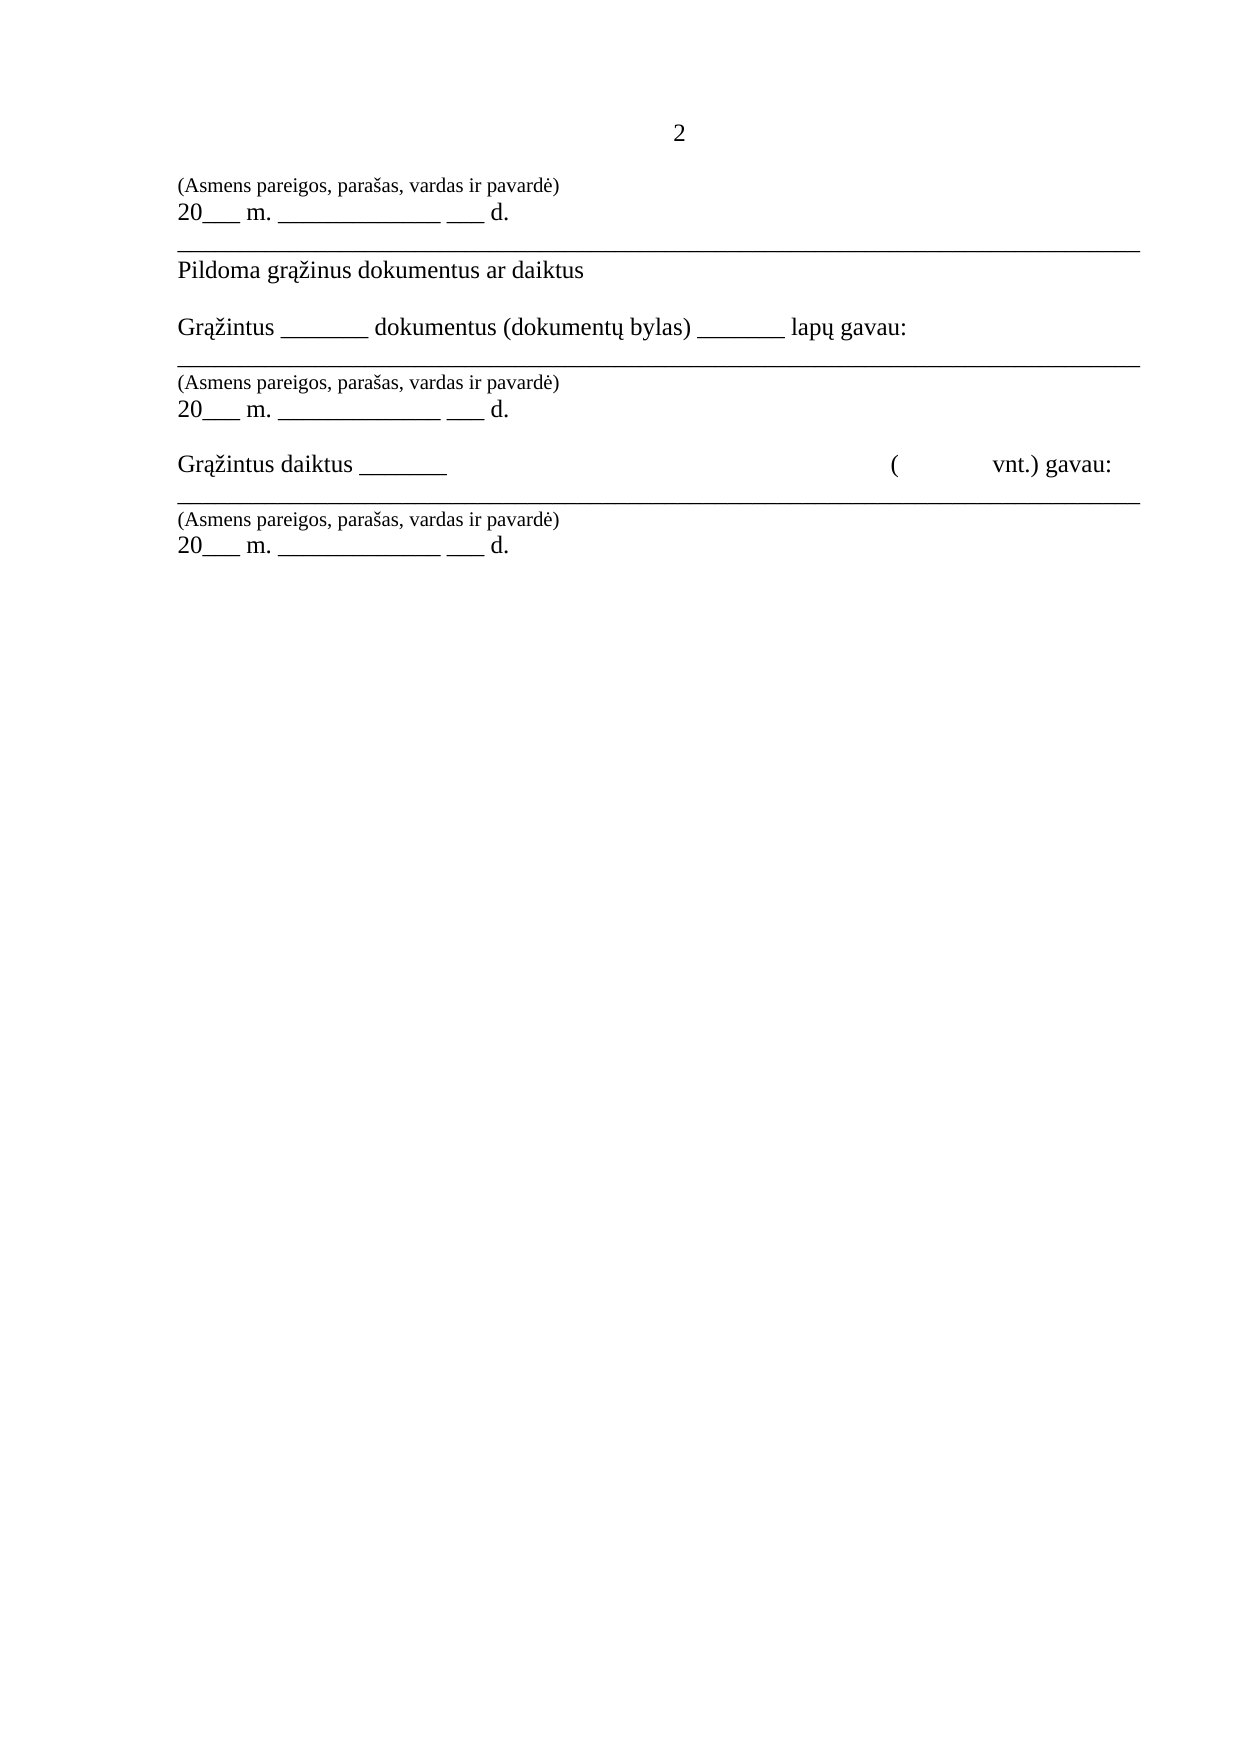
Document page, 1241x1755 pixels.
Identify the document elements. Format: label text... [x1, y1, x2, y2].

text _____________________________________________________________________________ [177, 226, 1181, 255]
text (Asmens pareigos, parašas, vardas ir pavardė) [177, 173, 1181, 197]
text _____________________________________________________________________________ [177, 478, 1181, 506]
text _____________________________________________________________________________ [177, 341, 1181, 370]
text (Asmens pareigos, parašas, vardas ir pavardė) [177, 370, 1181, 394]
text 20___ m. _____________ ___ d. [177, 531, 1181, 559]
text Pildoma grąžinus dokumentus ar daiktus [177, 255, 1181, 283]
text 20___ m. _____________ ___ d. [177, 197, 1181, 226]
text 20___ m. _____________ ___ d. [177, 394, 1181, 423]
text (Asmens pareigos, parašas, vardas ir pavardė) [177, 506, 1181, 531]
text Grąžintus daiktus _______ ( vnt.) gavau: [177, 449, 1181, 478]
text Grąžintus _______ dokumentus (dokumentų bylas) _______ lapų gavau: [177, 312, 1181, 341]
